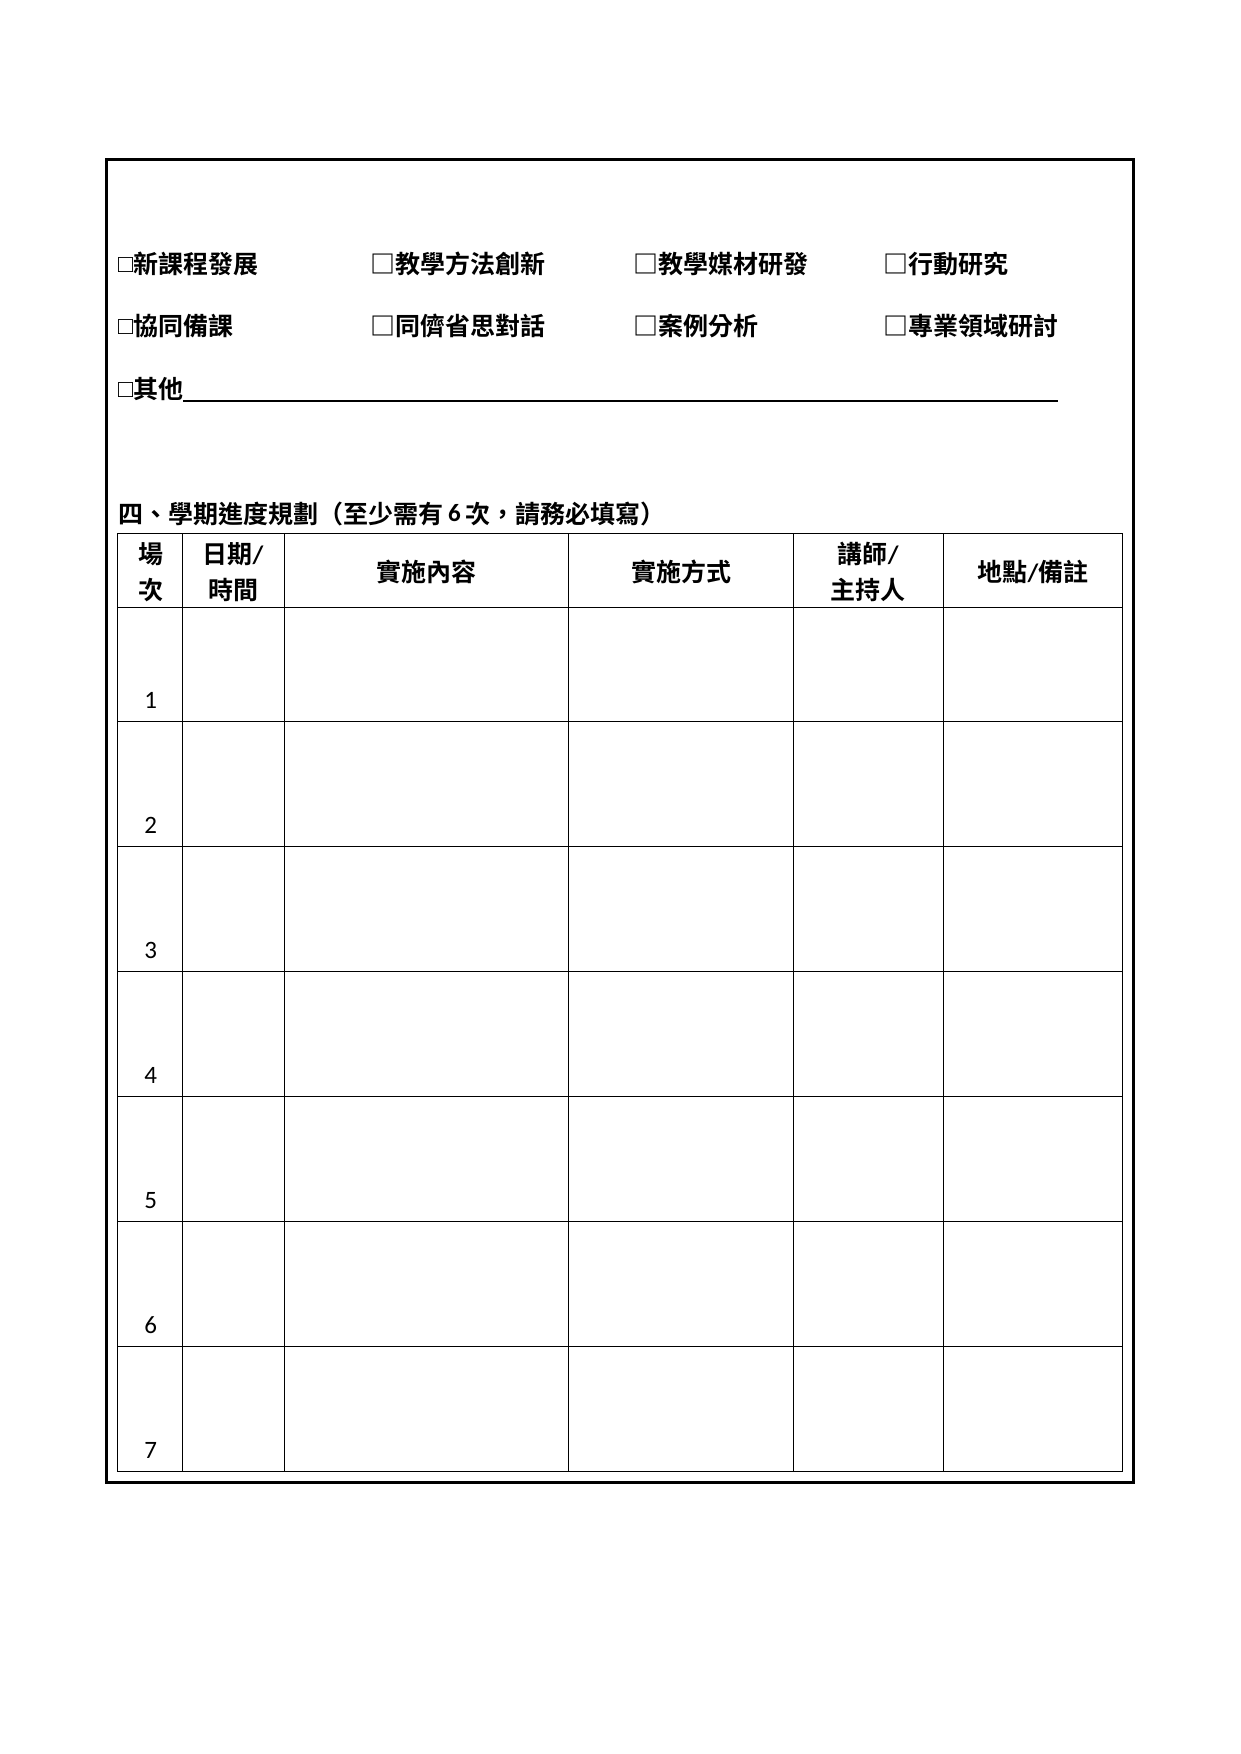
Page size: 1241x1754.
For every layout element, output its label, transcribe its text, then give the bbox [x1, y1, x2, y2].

table_cell 5 [118, 1097, 182, 1221]
table_header 實施方式 [569, 534, 793, 607]
table_cell [794, 608, 943, 721]
table_cell 4 [118, 972, 182, 1096]
table_header 實施內容 [285, 534, 568, 607]
table_cell [183, 1347, 284, 1471]
table_cell 2 [118, 722, 182, 846]
table_cell [183, 722, 284, 846]
table_cell [183, 847, 284, 971]
table_cell [944, 1222, 1122, 1346]
table_cell 1 [118, 608, 182, 721]
table_cell [944, 722, 1122, 846]
table_cell [794, 1222, 943, 1346]
table_cell [183, 1222, 284, 1346]
table_cell [569, 722, 793, 846]
table_cell [569, 847, 793, 971]
table_header 講師/ 主持人 [794, 534, 943, 607]
table_cell [285, 847, 568, 971]
table_cell [794, 847, 943, 971]
table_cell 一、預期目標： 1.。 2.。 二、與教師專業發展評鑑的關連性： 1.。 2.。 三、預定進行方式（可複選）： □教學觀察與回饋 □主題探討（含專書、影帶） □主題經驗分享 □教學檔案製作 □專題講座 □新進教師輔導 □標竿楷模學習 □新課程發展 □教學方法創新 □教學媒材研發 □行動研究 □協同備課 □同儕省思對話 □案例分析 □專業領域研討 □其他 四、學期進度規劃（至少需有6次，請務必填寫） （表格如不足，請自行增列） 五、預期效益與檢核方式： 六、經費概算表（依據經費編列原則） 備註： 外聘講座（含專家學者與校外中學教師）鐘點費，每學期每社群的活動計畫申請，以兩節為限。 校內教師分享不得支領鐘點費，但若擴大辦理校內研習可支領鐘點費，以一節為限。 各項經費支用均依實際情形請購核銷，由教務處協助召集人請購事宜。 承辦人 會計 校 長 教務主任 [108, 161, 1132, 1481]
table_cell [569, 972, 793, 1096]
table_cell [285, 608, 568, 721]
table_cell 3 [118, 847, 182, 971]
table_cell [285, 972, 568, 1096]
table_cell [183, 972, 284, 1096]
table_cell 7 [118, 1347, 182, 1471]
table_cell 6 [118, 1222, 182, 1346]
table_cell [944, 1347, 1122, 1471]
table_cell [183, 1097, 284, 1221]
table_cell [944, 847, 1122, 971]
table_cell [944, 1097, 1122, 1221]
table_cell [285, 1347, 568, 1471]
table_cell [183, 608, 284, 721]
table_cell [944, 972, 1122, 1096]
table_cell [794, 722, 943, 846]
table_cell [569, 608, 793, 721]
table_cell [794, 1097, 943, 1221]
table_cell [944, 608, 1122, 721]
table_header 日期/ 時間 [183, 534, 284, 607]
table_cell [285, 1097, 568, 1221]
table_header 地點/備註 [944, 534, 1122, 607]
table_header 場次 [118, 534, 182, 607]
table_cell [794, 972, 943, 1096]
table_cell [569, 1347, 793, 1471]
table_cell [569, 1097, 793, 1221]
table_cell [285, 722, 568, 846]
table_cell [285, 1222, 568, 1346]
table_cell [794, 1347, 943, 1471]
table_cell [569, 1222, 793, 1346]
